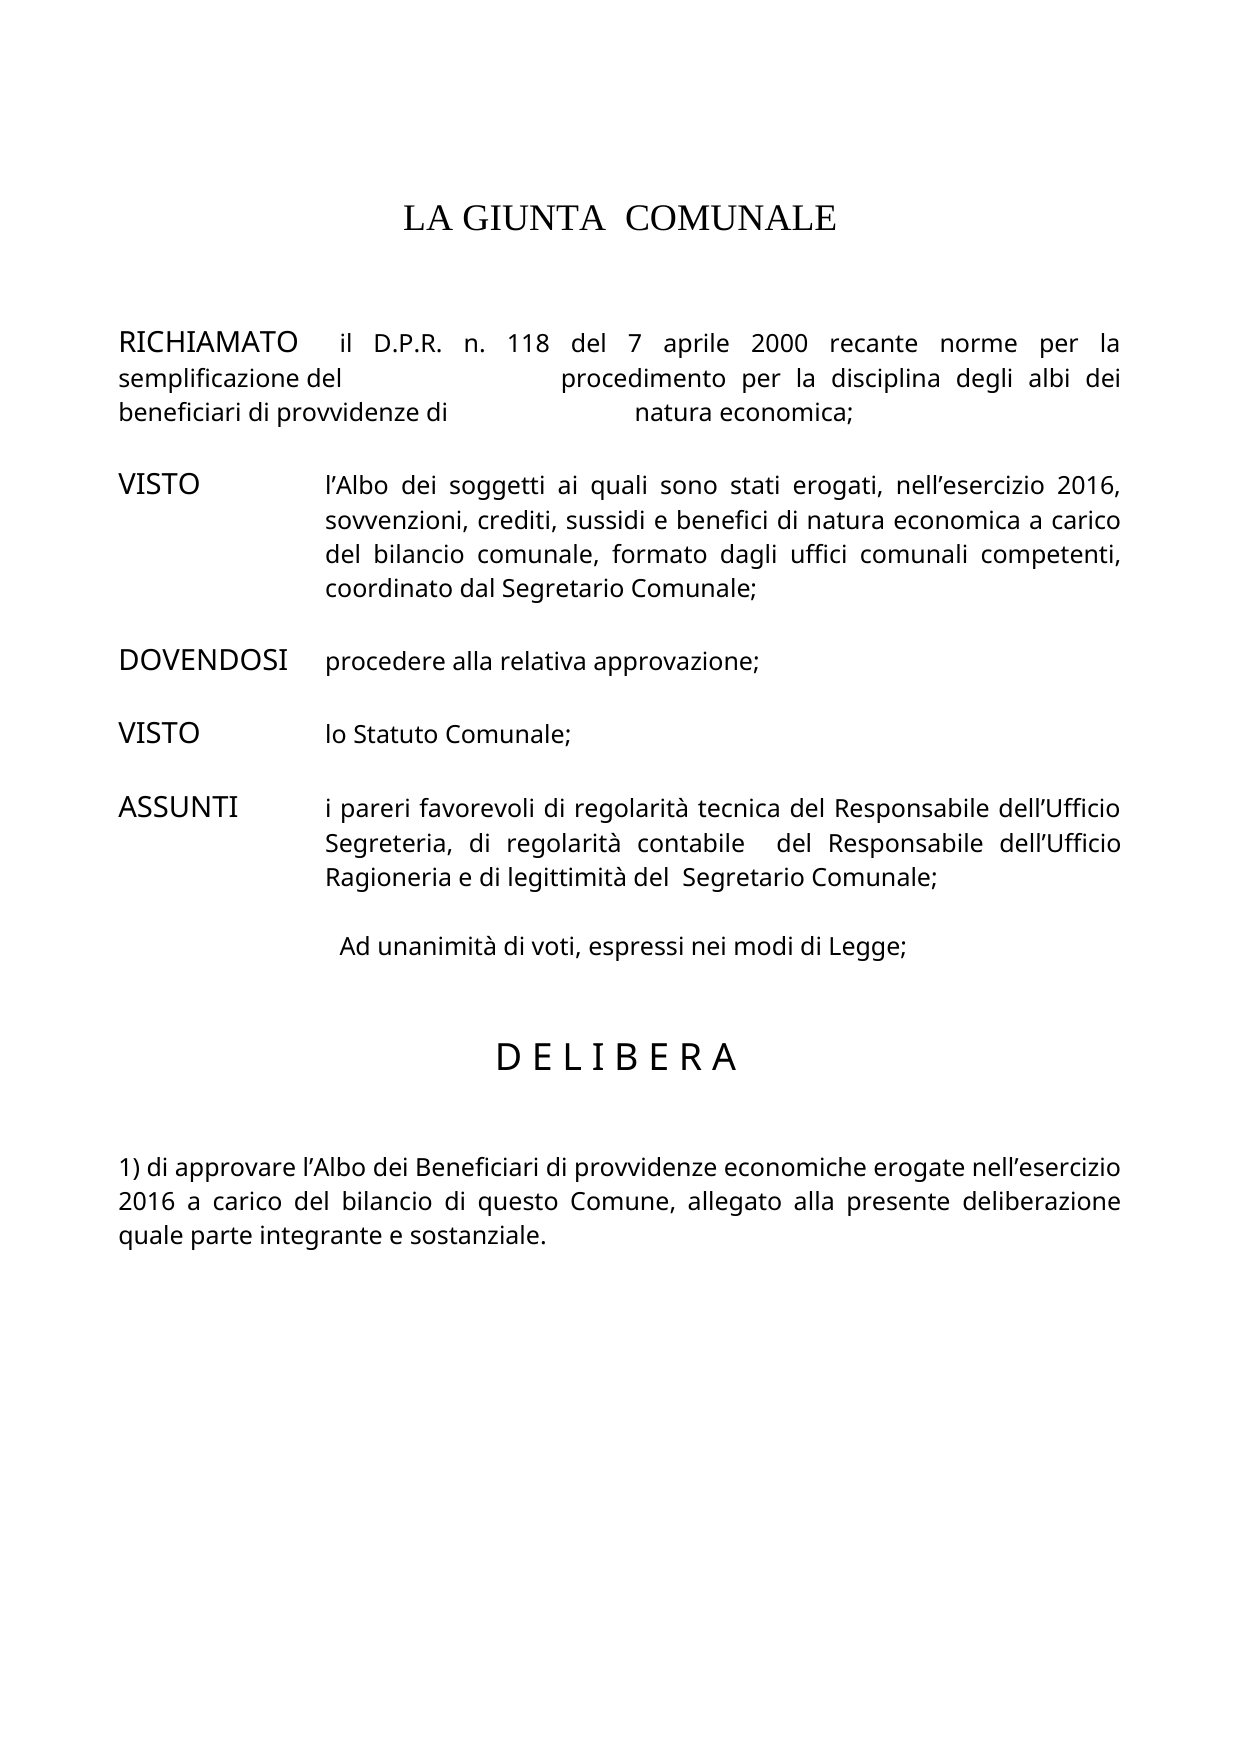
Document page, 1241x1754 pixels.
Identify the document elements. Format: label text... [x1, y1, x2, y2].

text DOVENDOSI procedere alla relativa approvazione; [118, 639, 1122, 678]
text LA GIUNTA COMUNALE [118, 196, 1122, 239]
text Ad unanimità di voti, espressi nei modi di Legge; [118, 928, 1122, 962]
text ASSUNTI i pareri favorevoli di regolarità tecnica del Responsabile dell’Ufficio Segreteria, di regolarità contabile del Responsabile dell’Ufficio Ragioneria e di legittimità del Segretario Comunale; [118, 786, 1122, 894]
text RICHIAMATO il D.P.R. n. 118 del 7 aprile 2000 recante norme per la semplificazione del procedimento per la disciplina degli albi dei beneficiari di provvidenze di natura economica; [118, 321, 1122, 429]
text 1) di approvare l’Albo dei Beneficiari di provvidenze economiche erogate nell’esercizio 2016 a carico del bilancio di questo Comune, allegato alla presente deliberazione quale parte integrante e sostanziale. [118, 1149, 1122, 1252]
text D E L I B E R A [118, 1030, 1122, 1081]
text VISTO lo Statuto Comunale; [118, 713, 1122, 752]
text VISTO l’Albo dei soggetti ai quali sono stati erogati, nell’esercizio 2016, sovvenzioni, crediti, sussidi e benefici di natura economica a carico del bilancio comunale, formato dagli uffici comunali competenti, coordinato dal Segretario Comunale; [118, 463, 1122, 605]
